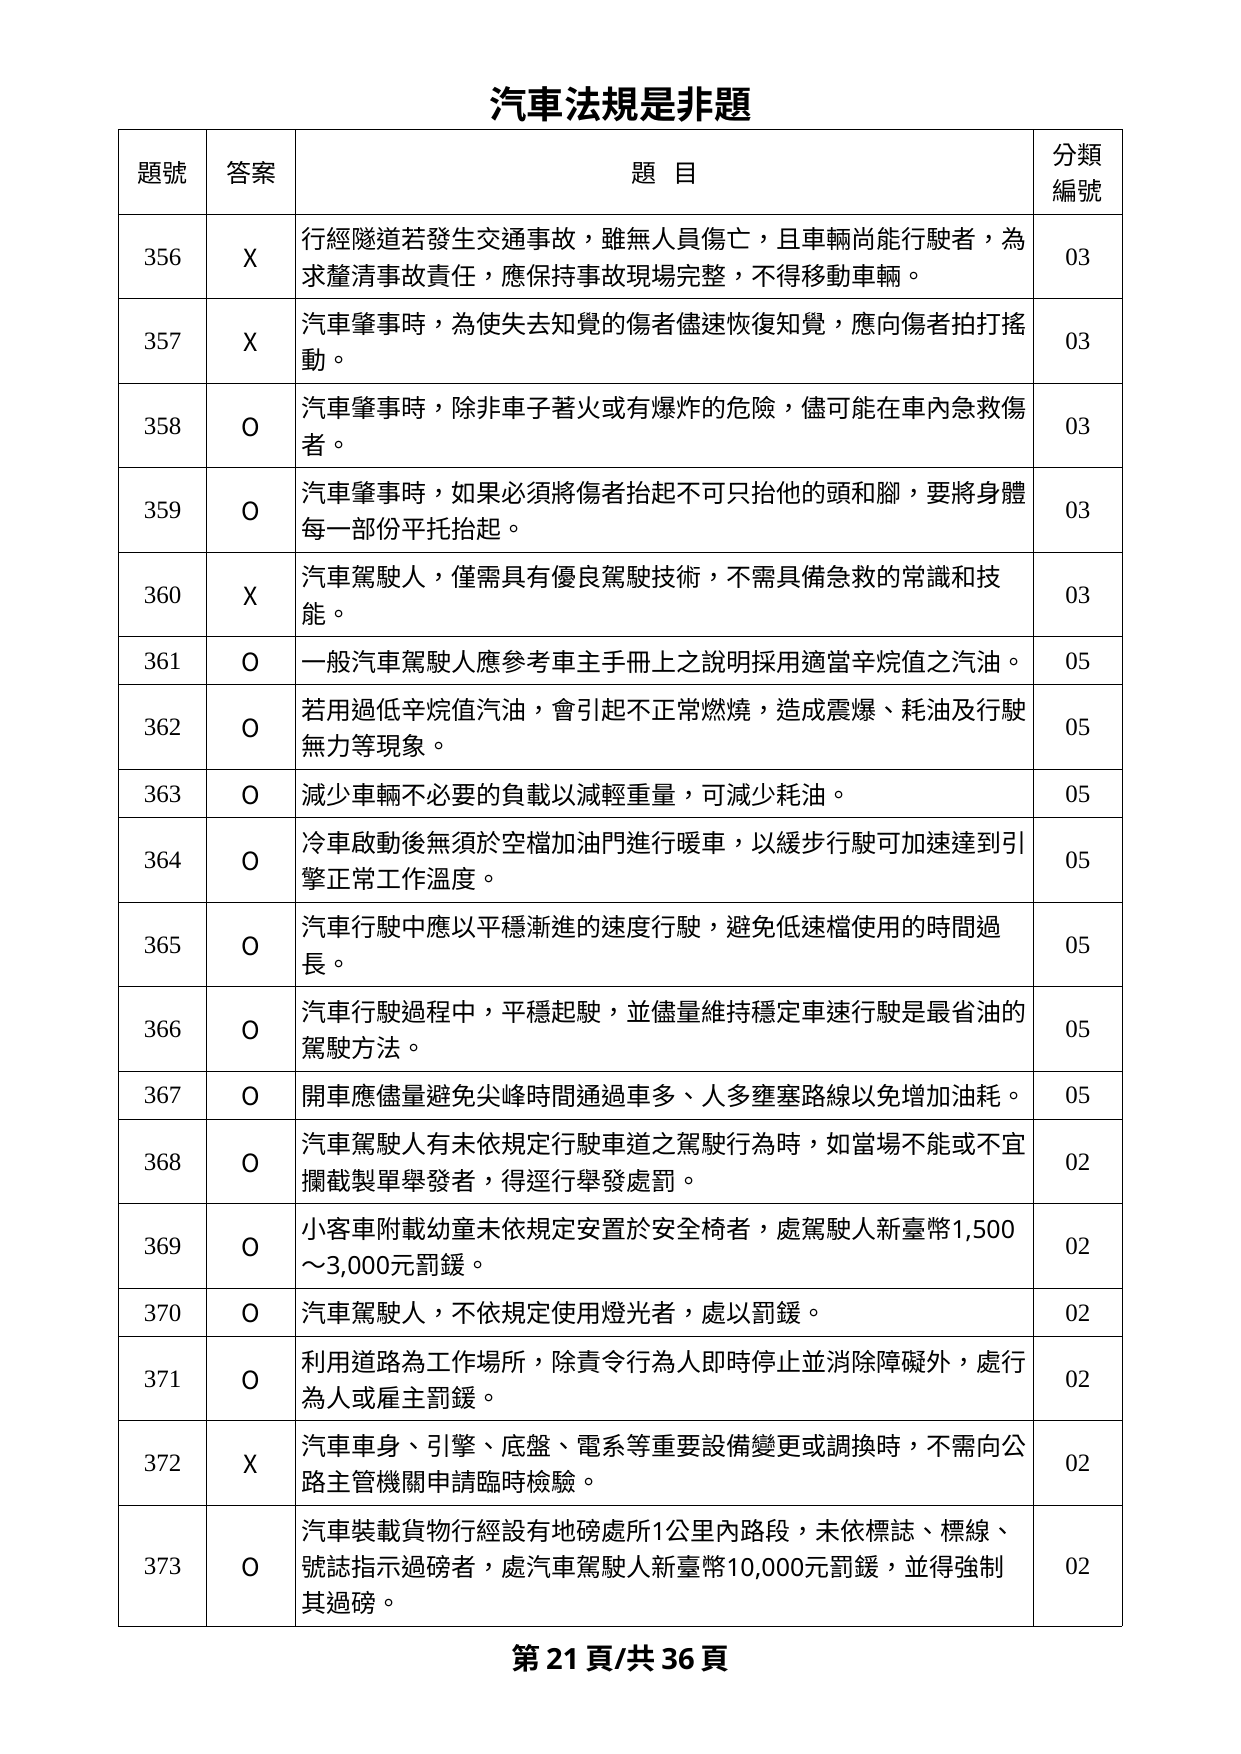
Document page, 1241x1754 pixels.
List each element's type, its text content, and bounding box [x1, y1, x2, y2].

table_cell 370 [119, 1289, 206, 1336]
table_cell 02 [1034, 1421, 1122, 1505]
table_header 答案 [207, 130, 295, 214]
table_cell O [207, 818, 295, 902]
table_cell 368 [119, 1120, 206, 1203]
table_cell 373 [119, 1506, 206, 1626]
table_cell 汽車裝載貨物行經設有地磅處所1公里內路段，未依標誌、標線、號誌指示過磅者，處汽車駕駛人新臺幣10,000元罰鍰，並得強制其過磅。 [296, 1506, 1033, 1626]
table_cell O [207, 1337, 295, 1420]
table_cell X [207, 215, 295, 298]
table_cell 367 [119, 1072, 206, 1119]
table_cell O [207, 903, 295, 986]
table_cell 03 [1034, 215, 1122, 298]
table_cell 371 [119, 1337, 206, 1420]
table_cell 366 [119, 987, 206, 1071]
table_cell 364 [119, 818, 206, 902]
table_cell 02 [1034, 1289, 1122, 1336]
table_cell 365 [119, 903, 206, 986]
table_cell 一般汽車駕駛人應參考車主手冊上之說明採用適當辛烷值之汽油。 [296, 637, 1033, 684]
table_cell 05 [1034, 903, 1122, 986]
table_cell 03 [1034, 384, 1122, 467]
table_header 題號 [119, 130, 206, 214]
table_cell 汽車肇事時，為使失去知覺的傷者儘速恢復知覺，應向傷者拍打搖動。 [296, 299, 1033, 383]
table_cell 359 [119, 468, 206, 552]
table_cell 冷車啟動後無須於空檔加油門進行暖車，以緩步行駛可加速達到引擎正常工作溫度。 [296, 818, 1033, 902]
table_cell O [207, 770, 295, 817]
table_cell 02 [1034, 1337, 1122, 1420]
table_cell 開車應儘量避免尖峰時間通過車多、人多壅塞路線以免增加油耗。 [296, 1072, 1033, 1119]
table_cell O [207, 1289, 295, 1336]
table_cell 02 [1034, 1120, 1122, 1203]
table_cell X [207, 553, 295, 636]
table_header 題 目 [296, 130, 1033, 214]
table_cell 汽車行駛過程中，平穩起駛，並儘量維持穩定車速行駛是最省油的駕駛方法。 [296, 987, 1033, 1071]
table_cell 372 [119, 1421, 206, 1505]
table_cell 02 [1034, 1506, 1122, 1626]
table_cell 358 [119, 384, 206, 467]
table_cell 小客車附載幼童未依規定安置於安全椅者，處駕駛人新臺幣1,500～3,000元罰鍰。 [296, 1204, 1033, 1288]
table_cell X [207, 1421, 295, 1505]
table_cell 05 [1034, 637, 1122, 684]
table_cell O [207, 1120, 295, 1203]
table_cell 減少車輛不必要的負載以減輕重量，可減少耗油。 [296, 770, 1033, 817]
table_cell 若用過低辛烷值汽油，會引起不正常燃燒，造成震爆、耗油及行駛無力等現象。 [296, 685, 1033, 769]
table_cell O [207, 637, 295, 684]
table_cell 利用道路為工作場所，除責令行為人即時停止並消除障礙外，處行為人或雇主罰鍰。 [296, 1337, 1033, 1420]
table_cell O [207, 685, 295, 769]
table_cell 行經隧道若發生交通事故，雖無人員傷亡，且車輛尚能行駛者，為求釐清事故責任，應保持事故現場完整，不得移動車輛。 [296, 215, 1033, 298]
table_cell O [207, 1506, 295, 1626]
table_cell 汽車駕駛人，僅需具有優良駕駛技術，不需具備急救的常識和技能。 [296, 553, 1033, 636]
table_cell O [207, 1072, 295, 1119]
table_cell 362 [119, 685, 206, 769]
table_cell 汽車車身、引擎、底盤、電系等重要設備變更或調換時，不需向公路主管機關申請臨時檢驗。 [296, 1421, 1033, 1505]
table_cell 369 [119, 1204, 206, 1288]
table_cell 汽車行駛中應以平穩漸進的速度行駛，避免低速檔使用的時間過長。 [296, 903, 1033, 986]
table_cell X [207, 299, 295, 383]
table_cell 03 [1034, 553, 1122, 636]
table_cell O [207, 1204, 295, 1288]
table_cell O [207, 468, 295, 552]
table_cell 357 [119, 299, 206, 383]
table_cell 汽車駕駛人有未依規定行駛車道之駕駛行為時，如當場不能或不宜攔截製單舉發者，得逕行舉發處罰。 [296, 1120, 1033, 1203]
table_cell 03 [1034, 299, 1122, 383]
table_cell 05 [1034, 685, 1122, 769]
table_cell 02 [1034, 1204, 1122, 1288]
table_cell 356 [119, 215, 206, 298]
table_cell 汽車肇事時，除非車子著火或有爆炸的危險，儘可能在車內急救傷者。 [296, 384, 1033, 467]
table_cell 05 [1034, 770, 1122, 817]
table_cell O [207, 384, 295, 467]
table_header 分類 編號 [1034, 130, 1122, 214]
table_cell 05 [1034, 987, 1122, 1071]
table_cell 汽車肇事時，如果必須將傷者抬起不可只抬他的頭和腳，要將身體每一部份平托抬起。 [296, 468, 1033, 552]
table_cell 03 [1034, 468, 1122, 552]
table_cell 05 [1034, 1072, 1122, 1119]
table_cell O [207, 987, 295, 1071]
table_cell 360 [119, 553, 206, 636]
table_cell 361 [119, 637, 206, 684]
table_cell 05 [1034, 818, 1122, 902]
table_cell 363 [119, 770, 206, 817]
table_cell 汽車駕駛人，不依規定使用燈光者，處以罰鍰。 [296, 1289, 1033, 1336]
